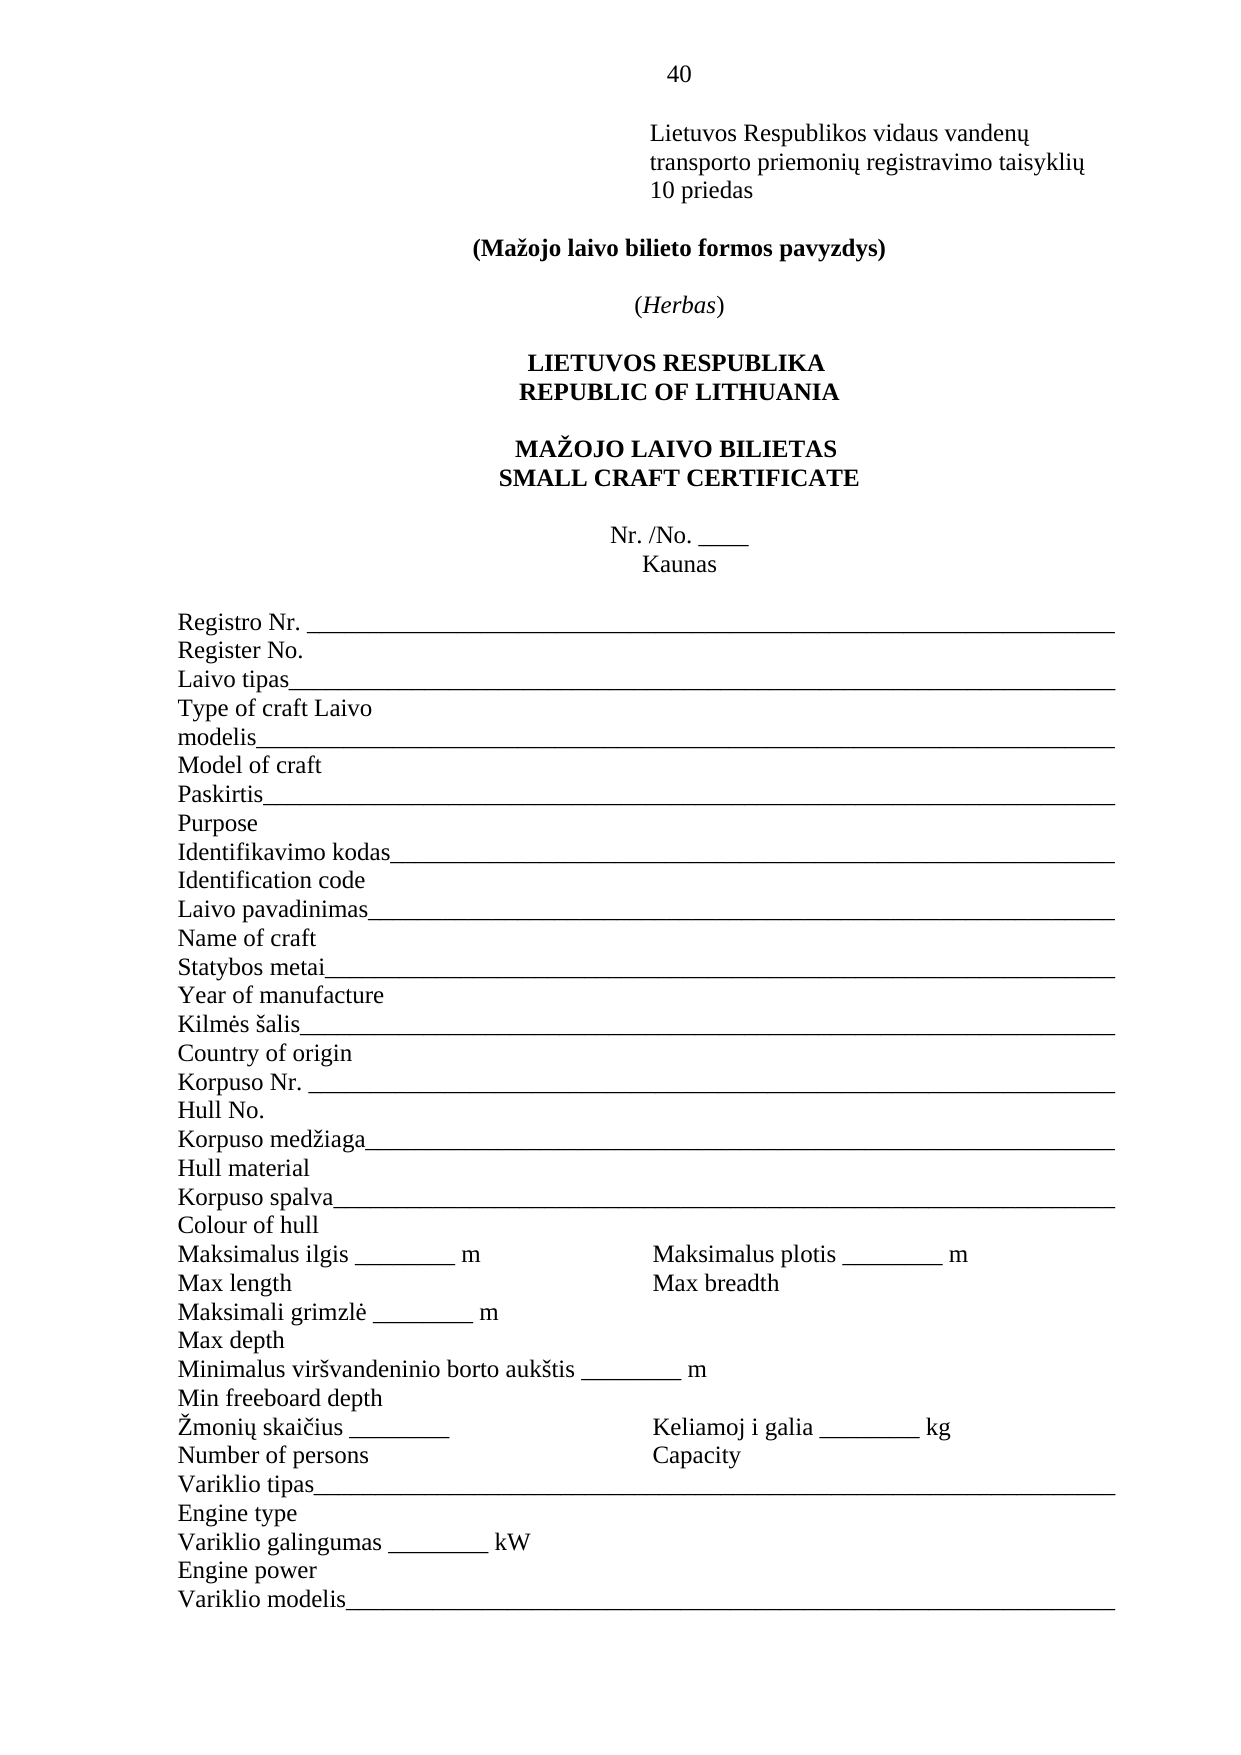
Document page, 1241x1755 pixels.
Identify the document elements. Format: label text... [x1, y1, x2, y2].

text Model of craft [177, 751, 1181, 779]
text Max depth [177, 1326, 1181, 1354]
text Purpose [177, 808, 1181, 837]
text Korpuso medžiaga [177, 1124, 1181, 1153]
text Register No. [177, 636, 1181, 664]
text Hull No. [177, 1096, 1181, 1124]
text Maksimali grimzlė ________ m [177, 1297, 1181, 1326]
text Korpuso Nr. [177, 1067, 1181, 1096]
text Max length Max breadth [177, 1268, 1181, 1297]
text Identification code [177, 866, 1181, 894]
text Kilmės šalis [177, 1009, 1181, 1038]
text Variklio modelis [177, 1584, 1181, 1613]
text modelis [177, 722, 1181, 751]
text Min freeboard depth [177, 1383, 1181, 1412]
text Nr. /No. ____ [177, 521, 1181, 549]
text LIETUVOS RESPUBLIKA [177, 348, 1181, 377]
text Korpuso spalva [177, 1182, 1181, 1211]
text REPUBLIC OF LITHUANIA [177, 377, 1181, 406]
text transporto priemonių registravimo taisyklių [649, 147, 1181, 176]
text Lietuvos Respublikos vidaus vandenų [649, 118, 1181, 147]
text 10 priedas [649, 176, 1181, 204]
text Variklio galingumas ________ kW [177, 1527, 1181, 1556]
text Type of craft Laivo [177, 693, 621, 722]
text Laivo tipas [177, 664, 1181, 693]
text Identifikavimo kodas [177, 837, 1181, 866]
text Maksimalus ilgis ________ m Maksimalus plotis ________ m [177, 1239, 1181, 1268]
text Hull material [177, 1153, 1181, 1182]
text (Herbas) [177, 291, 1181, 319]
text Year of manufacture [177, 981, 1181, 1009]
text Variklio tipas [177, 1469, 1181, 1498]
text MAŽOJO LAIVO BILIETAS [177, 434, 1181, 463]
text Colour of hull [177, 1211, 1181, 1239]
text Žmonių skaičius ________ Keliamoj i galia ________ kg [177, 1412, 1181, 1441]
text Engine power [177, 1556, 1181, 1584]
text Engine type [177, 1498, 1181, 1527]
text Name of craft [177, 923, 1181, 952]
text Registro Nr. [177, 607, 1181, 636]
text Minimalus viršvandeninio borto aukštis ________ m [177, 1354, 1181, 1383]
text Statybos metai [177, 952, 1181, 981]
text Kaunas [177, 549, 1181, 578]
text Country of origin [177, 1038, 1181, 1067]
text Paskirtis [177, 779, 1181, 808]
text Number of persons Capacity [177, 1441, 1181, 1469]
text SMALL CRAFT CERTIFICATE [177, 463, 1181, 492]
text Laivo pavadinimas [177, 894, 1181, 923]
text (Mažojo laivo bilieto formos pavyzdys) [177, 233, 1181, 262]
